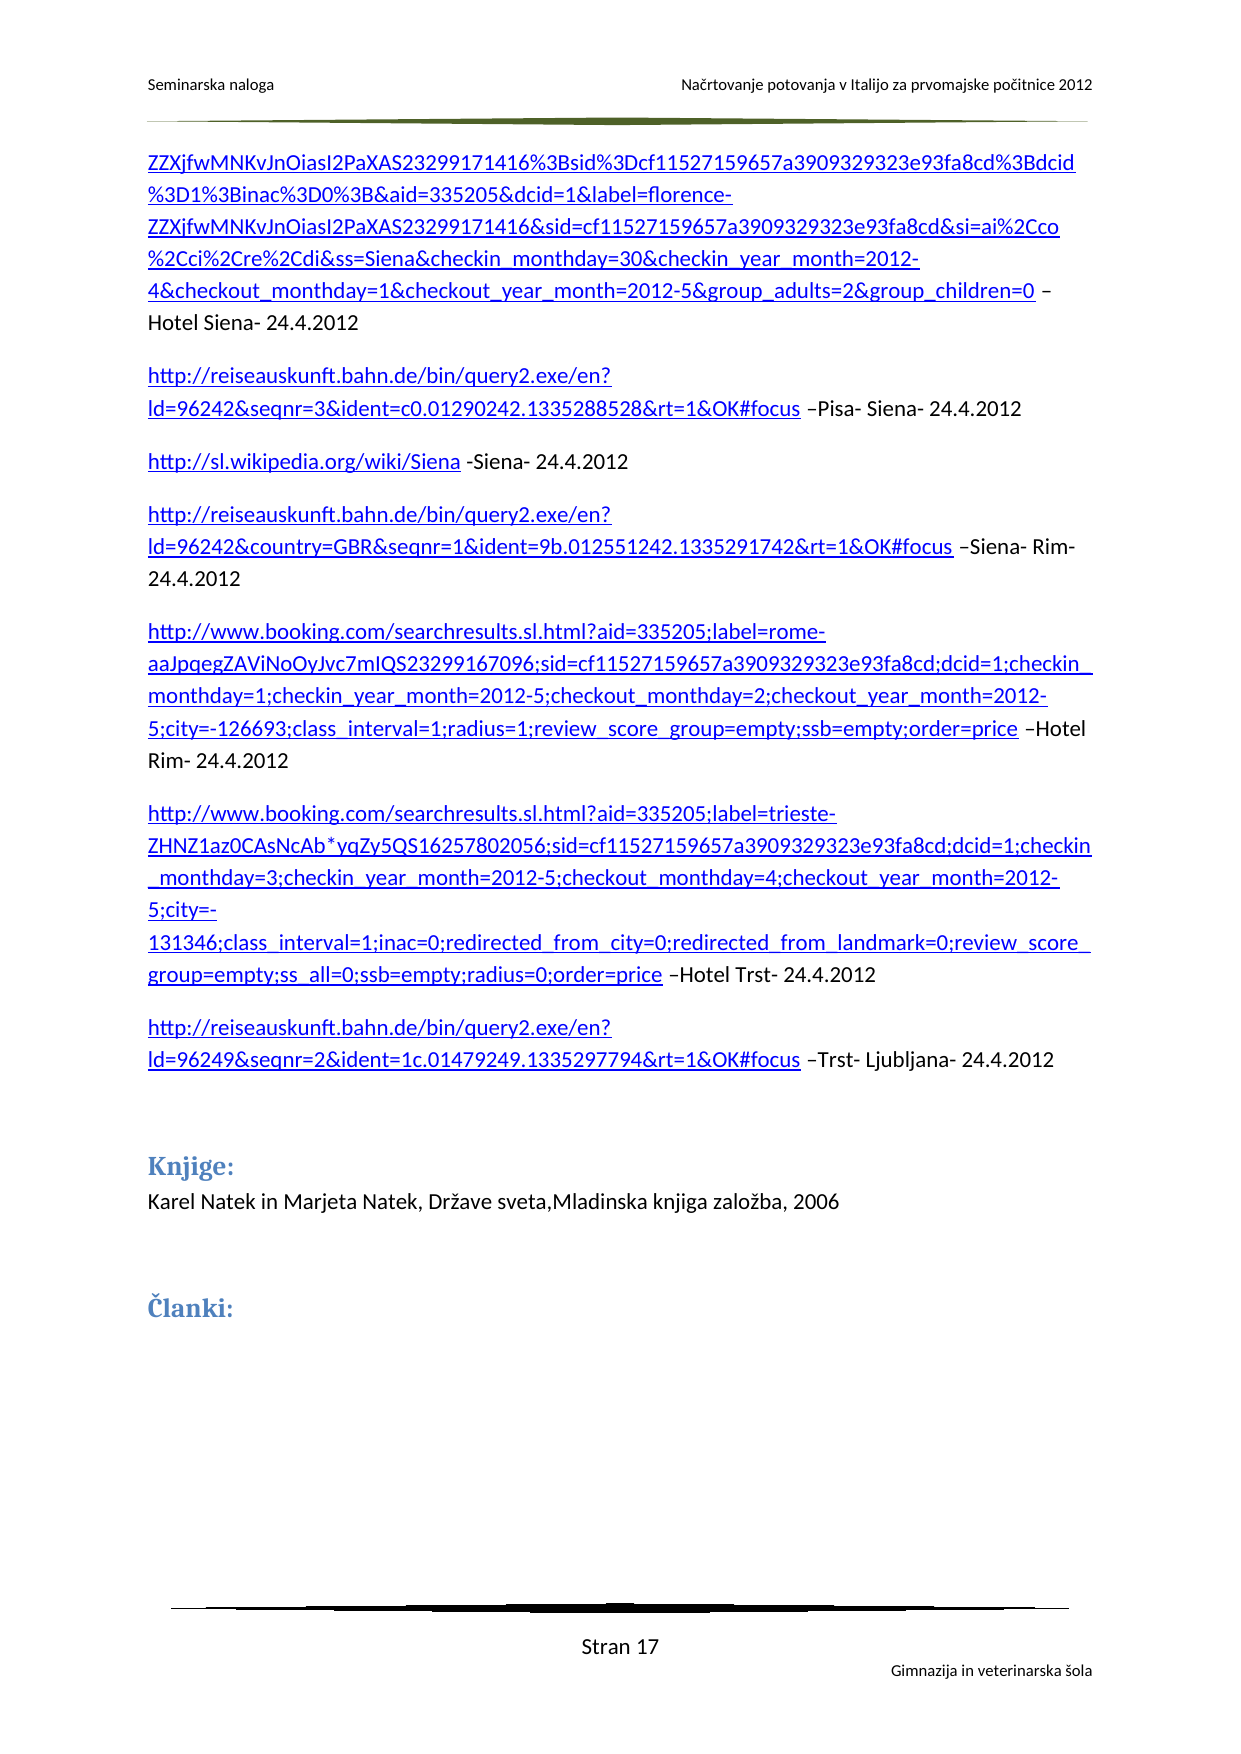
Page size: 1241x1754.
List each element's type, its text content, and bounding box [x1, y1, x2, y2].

subtitle Knjige: [148, 1151, 1093, 1182]
text http://www.booking.com/searchresults.sl.html?aid=335205;label=rome-aaJpqegZAViNoOyJvc7mIQS23299167096;sid=cf11527159657a3909329323e93fa8cd;dcid=1;checkin_ [148, 617, 1093, 673]
text http://reiseauskunft.bahn.de/bin/query2.exe/en?ld=96249&seqnr=2&ident=1c.01479249.1335297794&rt=1&OK#focus –Trst- Ljubljana- 24.4.2012 [148, 1013, 1093, 1073]
text ZZXjfwMNKvJnOiasI2PaXAS23299171416%3Bsid%3Dcf11527159657a3909329323e93fa8cd%3Bdcid%3D1%3Binac%3D0%3B&aid=335205&dcid=1&label=florence-ZZXjfwMNKvJnOiasI2PaXAS23299171416&sid=cf11527159657a3909329323e93fa8cd&si=ai%2Cco%2Cci%2Cre%2Cdi&ss=Siena&checkin_monthday=30&checkin_year_month=2012-4&checkout_monthday=1&checkout_year_month=2012-5&group_adults=2&group_children=0 –Hotel Siena- 24.4.2012 [148, 148, 1093, 337]
subtitle Članki: [148, 1293, 1093, 1324]
text http://www.booking.com/searchresults.sl.html?aid=335205;label=trieste-ZHNZ1az0CAsNcAb*yqZy5QS16257802056;sid=cf11527159657a3909329323e93fa8cd;dcid=1;checkin_monthday=3;checkin_year_month=2012-5;checkout_monthday=4;checkout_year_month=2012-5;city=-131346;class_interval=1;inac=0;redirected_from_city=0;redirected_from_landmark=0;review_score_group=empty;ss_all=0;ssb=empty;radius=0;order=price –Hotel Trst- 24.4.2012 [148, 799, 1093, 988]
text http://sl.wikipedia.org/wiki/Siena -Siena- 24.4.2012 [148, 447, 1093, 475]
text http://reiseauskunft.bahn.de/bin/query2.exe/en?ld=96242&country=GBR&seqnr=1&ident=9b.012551242.1335291742&rt=1&OK#focus –Siena- Rim- 24.4.2012 [148, 500, 1093, 592]
text http://reiseauskunft.bahn.de/bin/query2.exe/en?ld=96242&seqnr=3&ident=c0.01290242.1335288528&rt=1&OK#focus –Pisa- Siena- 24.4.2012 [148, 362, 1093, 422]
text Karel Natek in Marjeta Natek, Države sveta,Mladinska knjiga založba, 2006 [148, 1187, 1093, 1215]
text monthday=1;checkin_year_month=2012-5;checkout_monthday=2;checkout_year_month=2012-5;city=-126693;class_interval=1;radius=1;review_score_group=empty;ssb=empty;order=price –Hotel Rim- 24.4.2012 [148, 675, 1093, 774]
